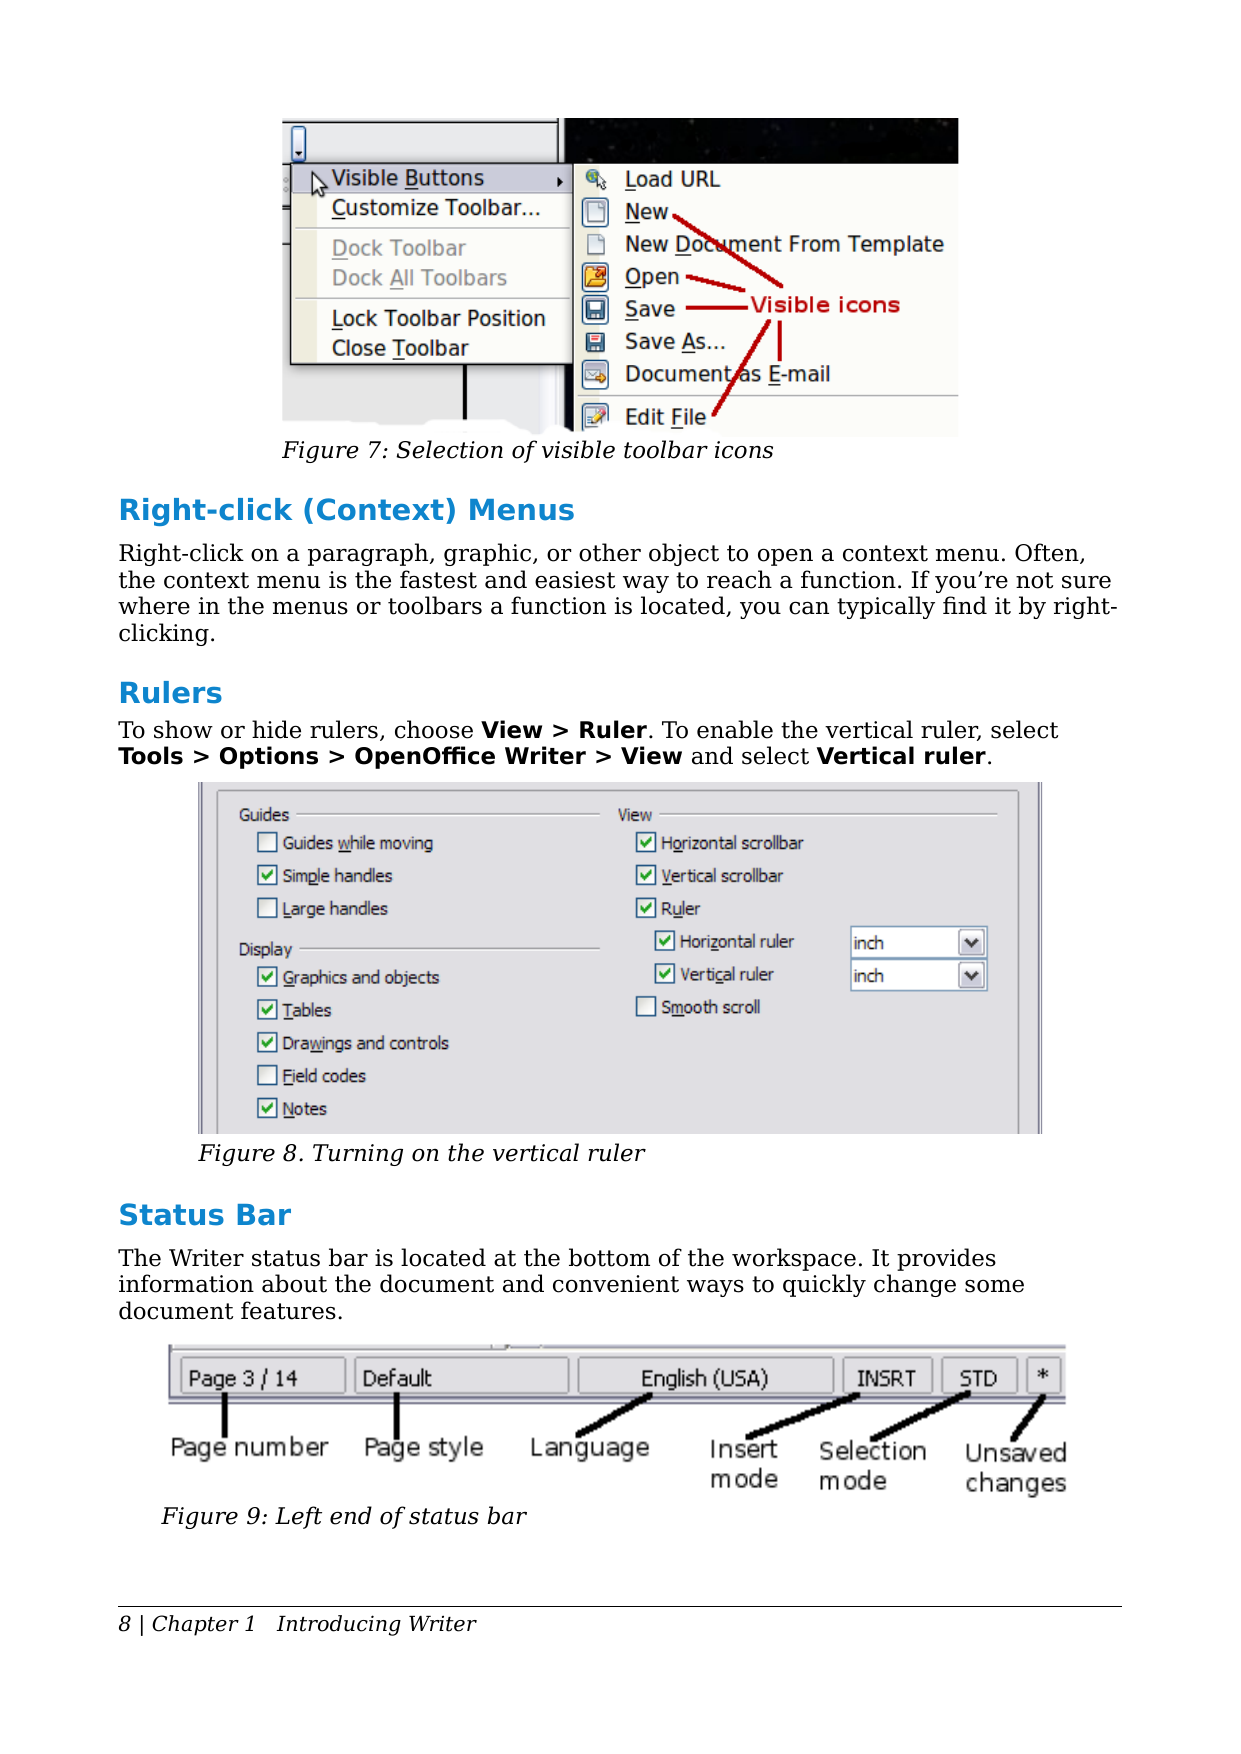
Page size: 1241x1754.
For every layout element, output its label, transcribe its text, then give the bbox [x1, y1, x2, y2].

picture [282, 118, 959, 437]
text Figure 9: Left end of status bar [161, 1504, 1079, 1530]
subtitle Rulers [118, 676, 1122, 710]
text To show or hide rulers, choose View > Ruler. To enable the vertical ruler, select Tools > Options > OpenOffice Writer > View and select Vertical ruler. [118, 717, 1122, 770]
picture [161, 1337, 1079, 1504]
subtitle Right-click (Context) Menus [118, 494, 1122, 528]
text Right-click on a paragraph, graphic, or other object to open a context menu. Often, the context menu is the fastest and easiest way to reach a function. If you’re not sure where in the menus or toolbars a function is located, you can typically find it by right-clicking. [118, 540, 1122, 647]
text Figure 8. Turning on the vertical ruler [198, 1140, 1042, 1167]
text Figure 7: Selection of visible toolbar icons [282, 437, 958, 463]
text The Writer status bar is located at the bottom of the workspace. It provides information about the document and convenient ways to quickly change some document features. [118, 1245, 1122, 1325]
picture [198, 782, 1043, 1134]
subtitle Status Bar [118, 1198, 1122, 1232]
